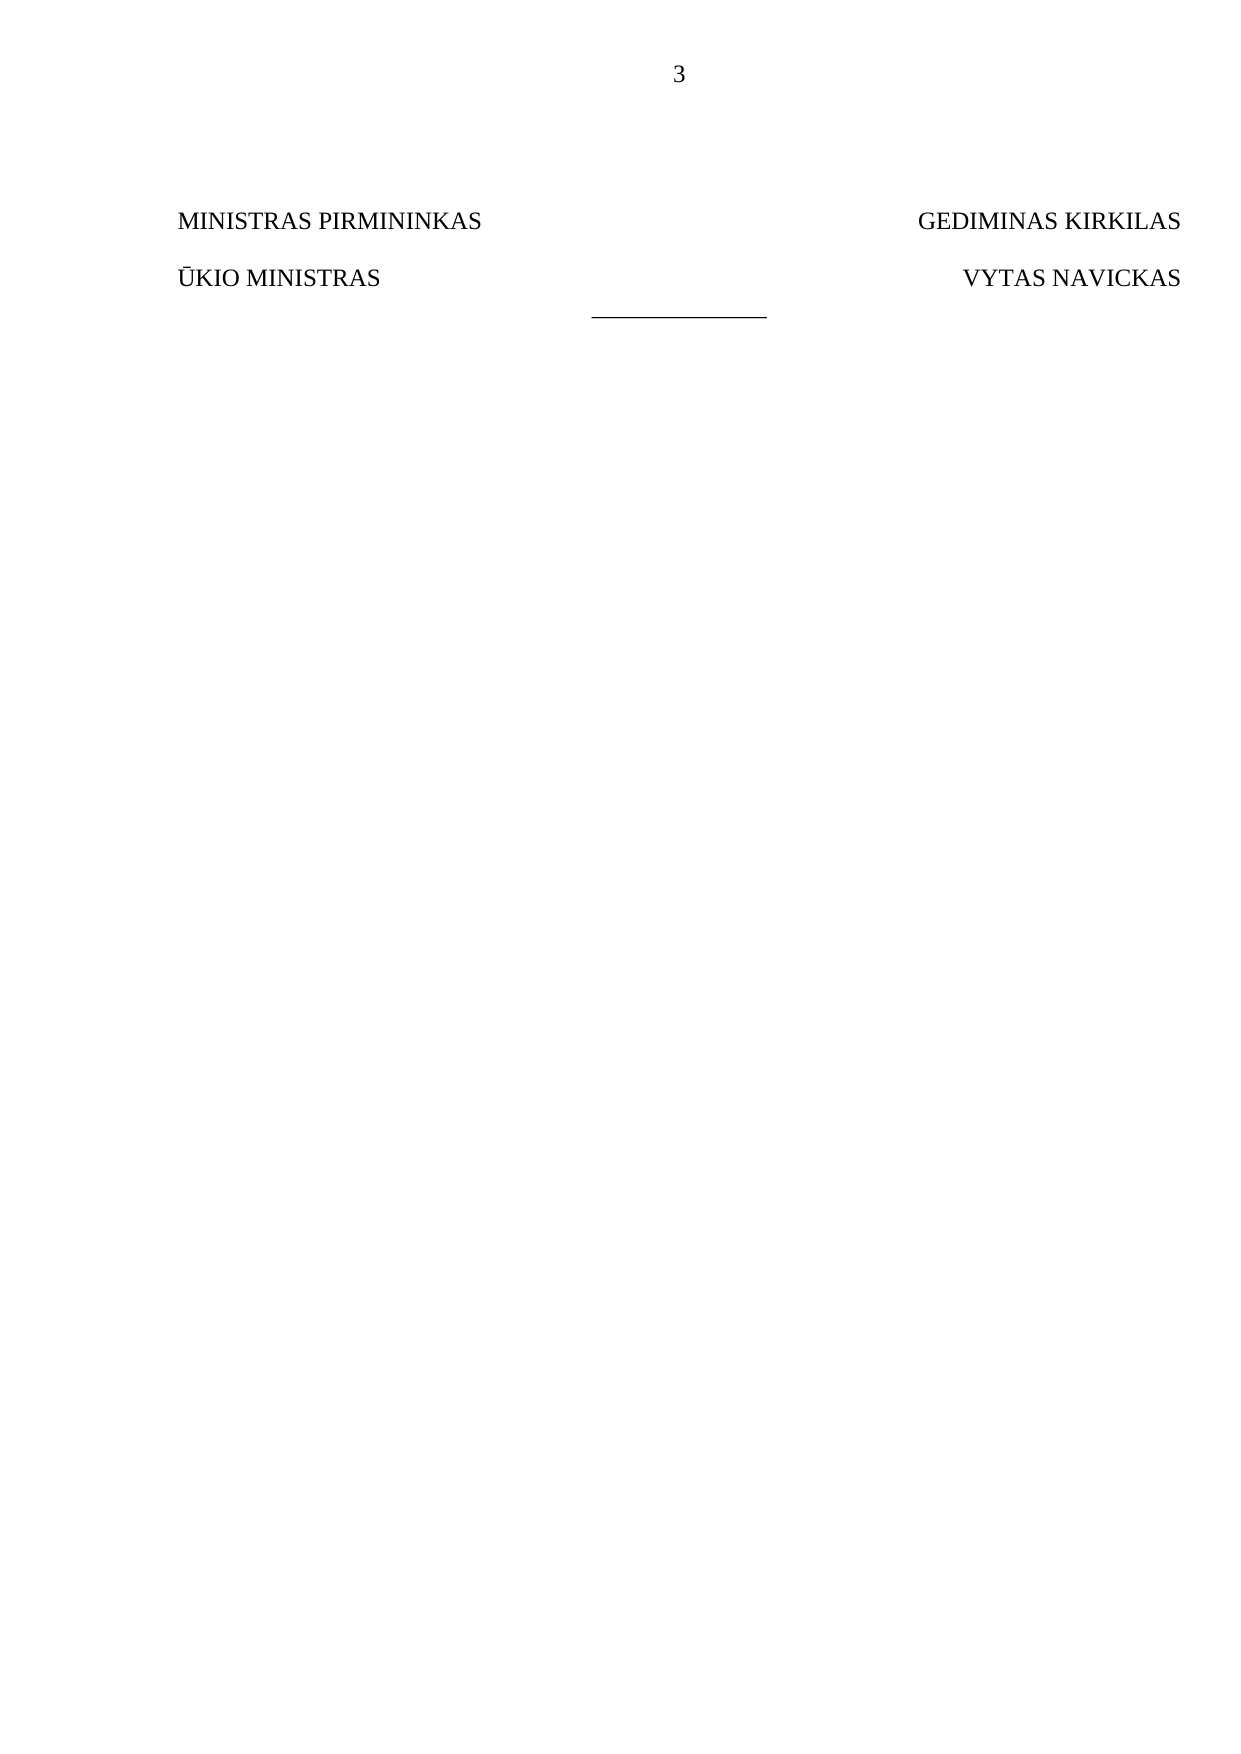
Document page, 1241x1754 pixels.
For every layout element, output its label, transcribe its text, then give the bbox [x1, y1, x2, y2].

text ______________ [177, 292, 1181, 321]
text MINISTRAS PIRMININKAS GEDIMINAS KIRKILAS [177, 206, 1181, 235]
text ŪKIO MINISTRAS VYTAS NAVICKAS [177, 263, 1181, 292]
